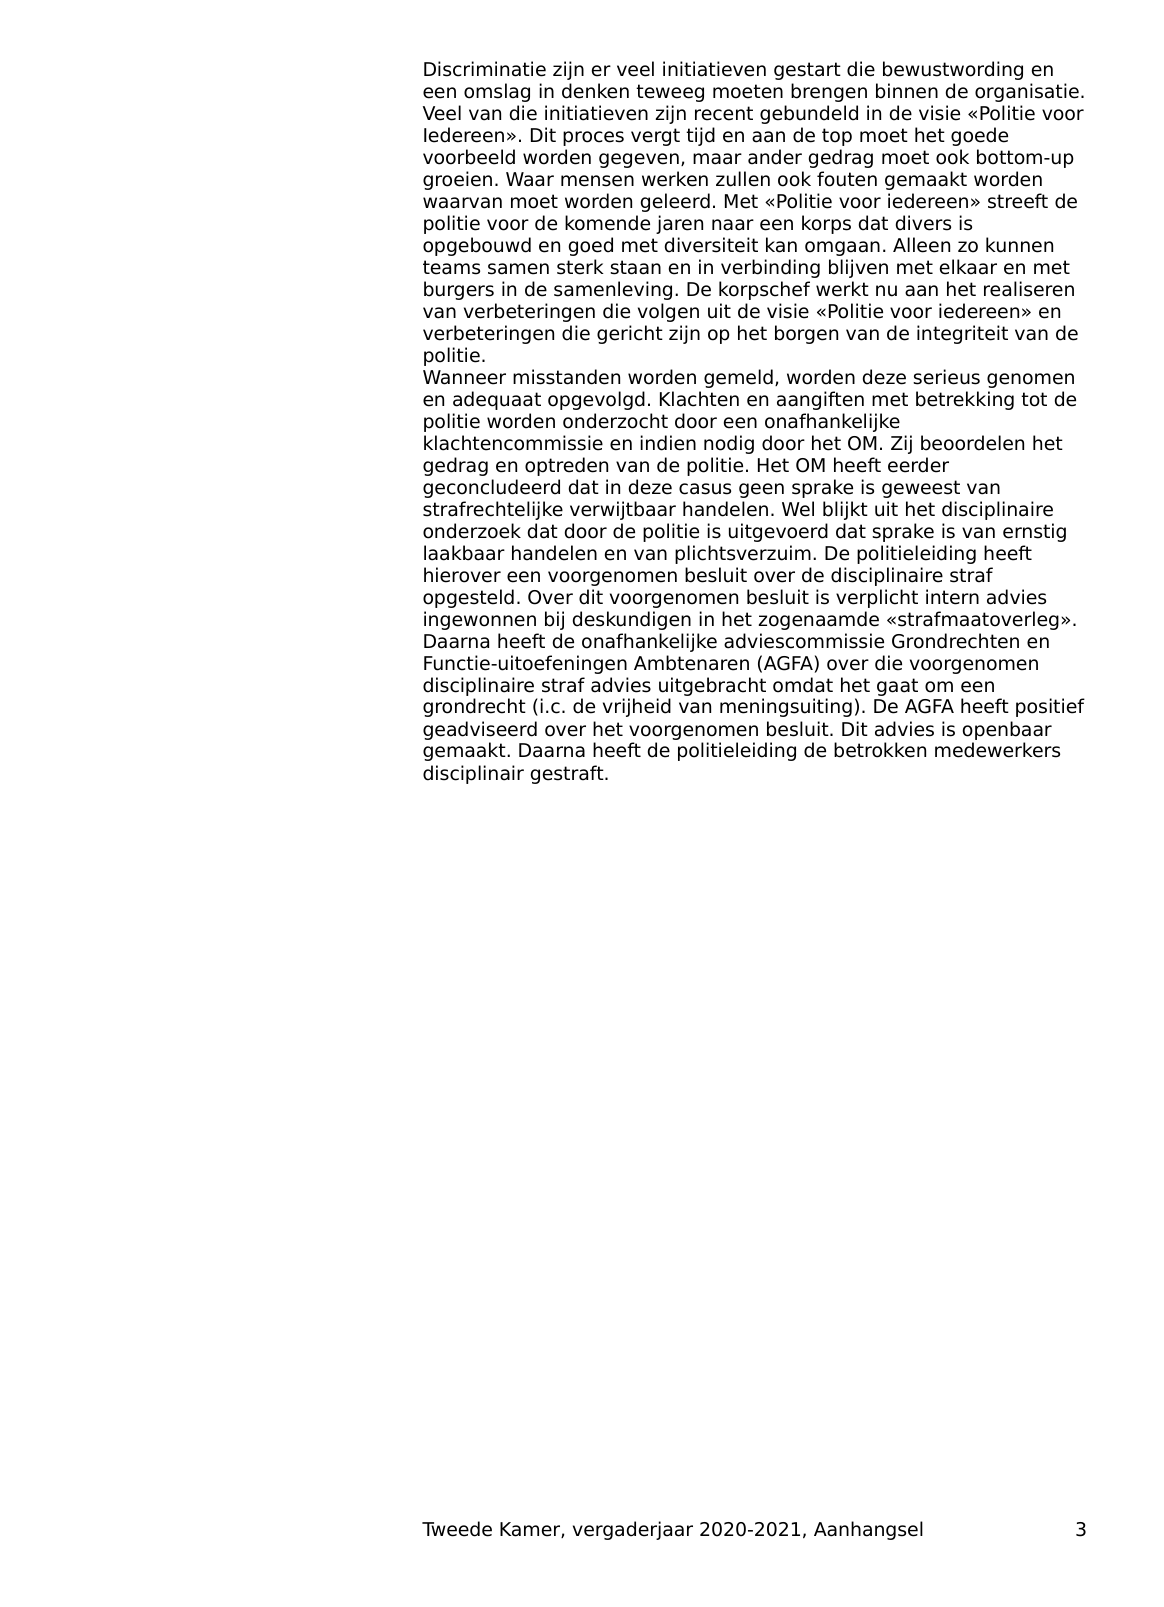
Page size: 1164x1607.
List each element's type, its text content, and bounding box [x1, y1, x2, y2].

text Discriminatie zijn er veel initiatieven gestart die bewustwording en een omslag in denken teweeg moeten brengen binnen de organisatie. Veel van die initiatieven zijn recent gebundeld in de visie «Politie voor Iedereen». Dit proces vergt tijd en aan de top moet het goede voorbeeld worden gegeven, maar ander gedrag moet ook bottom-up groeien. Waar mensen werken zullen ook fouten gemaakt worden waarvan moet worden geleerd. Met «Politie voor iedereen» streeft de politie voor de komende jaren naar een korps dat divers is opgebouwd en goed met diversiteit kan omgaan. Alleen zo kunnen teams samen sterk staan en in verbinding blijven met elkaar en met burgers in de samenleving. De korpschef werkt nu aan het realiseren van verbeteringen die volgen uit de visie «Politie voor iedereen» en verbeteringen die gericht zijn op het borgen van de integriteit van de politie. [422, 59, 1087, 367]
text Wanneer misstanden worden gemeld, worden deze serieus genomen en adequaat opgevolgd. Klachten en aangiften met betrekking tot de politie worden onderzocht door een onafhankelijke klachtencommissie en indien nodig door het OM. Zij beoordelen het gedrag en optreden van de politie. Het OM heeft eerder geconcludeerd dat in deze casus geen sprake is geweest van strafrechtelijke verwijtbaar handelen. Wel blijkt uit het disciplinaire onderzoek dat door de politie is uitgevoerd dat sprake is van ernstig laakbaar handelen en van plichtsverzuim. De politieleiding heeft hierover een voorgenomen besluit over de disciplinaire straf opgesteld. Over dit voorgenomen besluit is verplicht intern advies ingewonnen bij deskundigen in het zogenaamde «strafmaatoverleg». Daarna heeft de onafhankelijke adviescommissie Grondrechten en Functie-uitoefeningen Ambtenaren (AGFA) over die voorgenomen disciplinaire straf advies uitgebracht omdat het gaat om een grondrecht (i.c. de vrijheid van meningsuiting). De AGFA heeft positief geadviseerd over het voorgenomen besluit. Dit advies is openbaar gemaakt. Daarna heeft de politieleiding de betrokken medewerkers disciplinair gestraft. [422, 367, 1087, 784]
